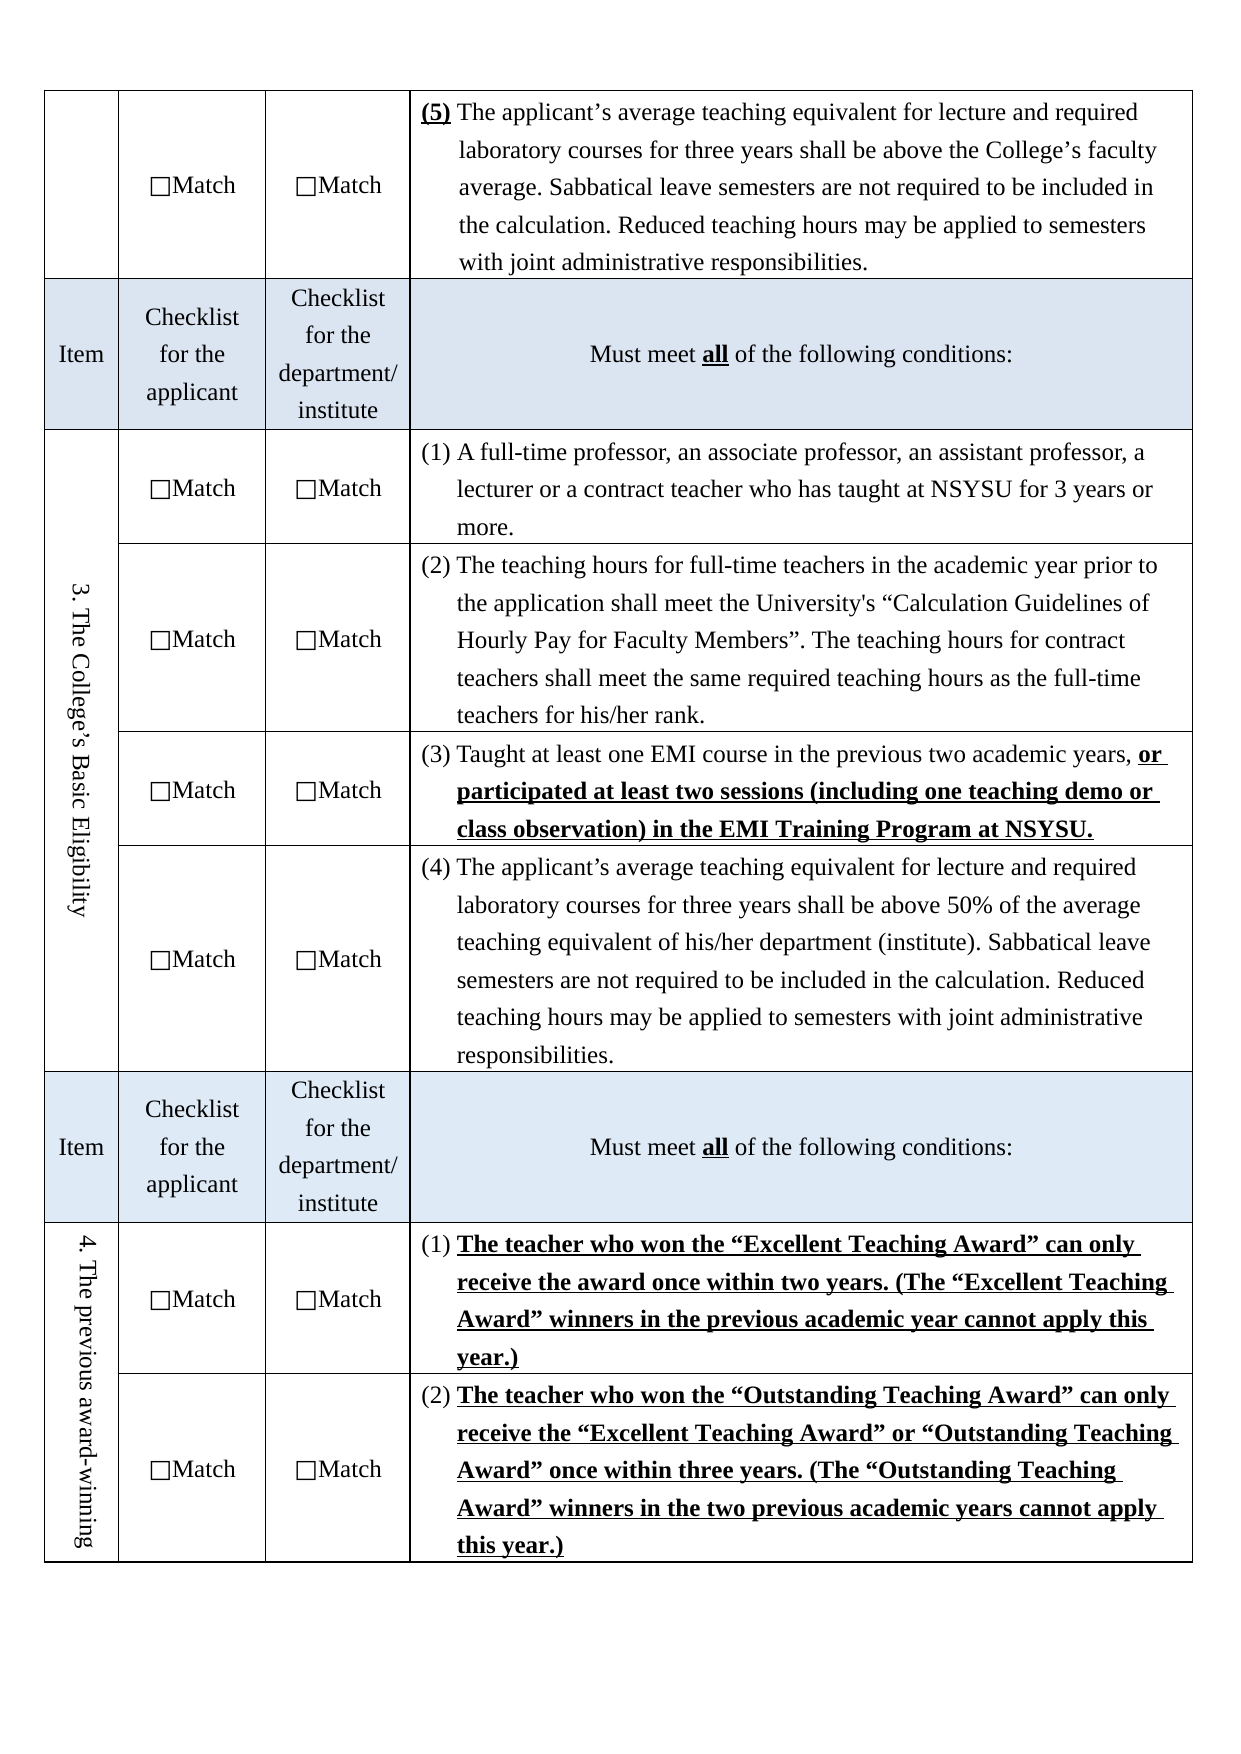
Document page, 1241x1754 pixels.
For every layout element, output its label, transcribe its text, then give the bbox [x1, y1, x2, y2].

table_cell Item [45, 1072, 118, 1222]
table_cell (5) The applicant’s average teaching equivalent for lecture and required laboratory courses for three years shall be above the College’s faculty average. Sabbatical leave semesters are not required to be included in the calculation. Reduced teaching hours may be applied to semesters with joint administrative responsibilities. [411, 91, 1192, 278]
table_cell Checklist for the applicant [119, 279, 265, 429]
table_cell 2. Teaching and Service Eligibility [45, 91, 118, 278]
table_cell □Match [119, 1223, 265, 1373]
table_cell 4. The previous award-winning year [45, 1223, 118, 1561]
table_cell (3) Taught at least one EMI course in the previous two academic years, or participated at least two sessions (including one teaching demo or class observation) in the EMI Training Program at NSYSU. [411, 732, 1192, 845]
table_cell □Match [266, 846, 409, 1071]
table_cell Checklist for the applicant [119, 1072, 265, 1222]
table_cell Checklist for the department/ institute [266, 1072, 409, 1222]
table_cell □Match [119, 846, 265, 1071]
table_cell □Match [119, 544, 265, 731]
table_cell □Match [119, 1374, 265, 1561]
table_cell (2) The teaching hours for full-time teachers in the academic year prior to the application shall meet the University's “Calculation Guidelines of Hourly Pay for Faculty Members”. The teaching hours for contract teachers shall meet the same required teaching hours as the full-time teachers for his/her rank. [411, 544, 1192, 731]
table_cell Must meet all of the following conditions: [411, 279, 1192, 429]
table_cell (2) The teacher who won the “Outstanding Teaching Award” can only receive the “Excellent Teaching Award” or “Outstanding Teaching Award” once within three years. (The “Outstanding Teaching Award” winners in the two previous academic years cannot apply this year.) [411, 1374, 1192, 1561]
table_cell □Match [266, 430, 409, 543]
table_cell Checklist for the department/ institute [266, 279, 409, 429]
table_cell (1) A full-time professor, an associate professor, an assistant professor, a lecturer or a contract teacher who has taught at NSYSU for 3 years or more. [411, 430, 1192, 543]
table_cell Item [45, 279, 118, 429]
table_cell Must meet all of the following conditions: [411, 1072, 1192, 1222]
table_cell (4) The applicant’s average teaching equivalent for lecture and required laboratory courses for three years shall be above 50% of the average teaching equivalent of his/her department (institute). Sabbatical leave semesters are not required to be included in the calculation. Reduced teaching hours may be applied to semesters with joint administrative responsibilities. [411, 846, 1192, 1071]
table_cell □Match [119, 430, 265, 543]
table_cell □Match [266, 1223, 409, 1373]
table_cell □Match [119, 732, 265, 845]
table_cell □Match [119, 91, 265, 278]
table_cell □Match [266, 732, 409, 845]
table_cell 3. The College’s Basic Eligibility [45, 430, 118, 1071]
table_cell □Match [266, 544, 409, 731]
table_cell □Match [266, 1374, 409, 1561]
table_cell (1) The teacher who won the “Excellent Teaching Award” can only receive the award once within two years. (The “Excellent Teaching Award” winners in the previous academic year cannot apply this year.) [411, 1223, 1192, 1373]
table_cell □Match [266, 91, 409, 278]
